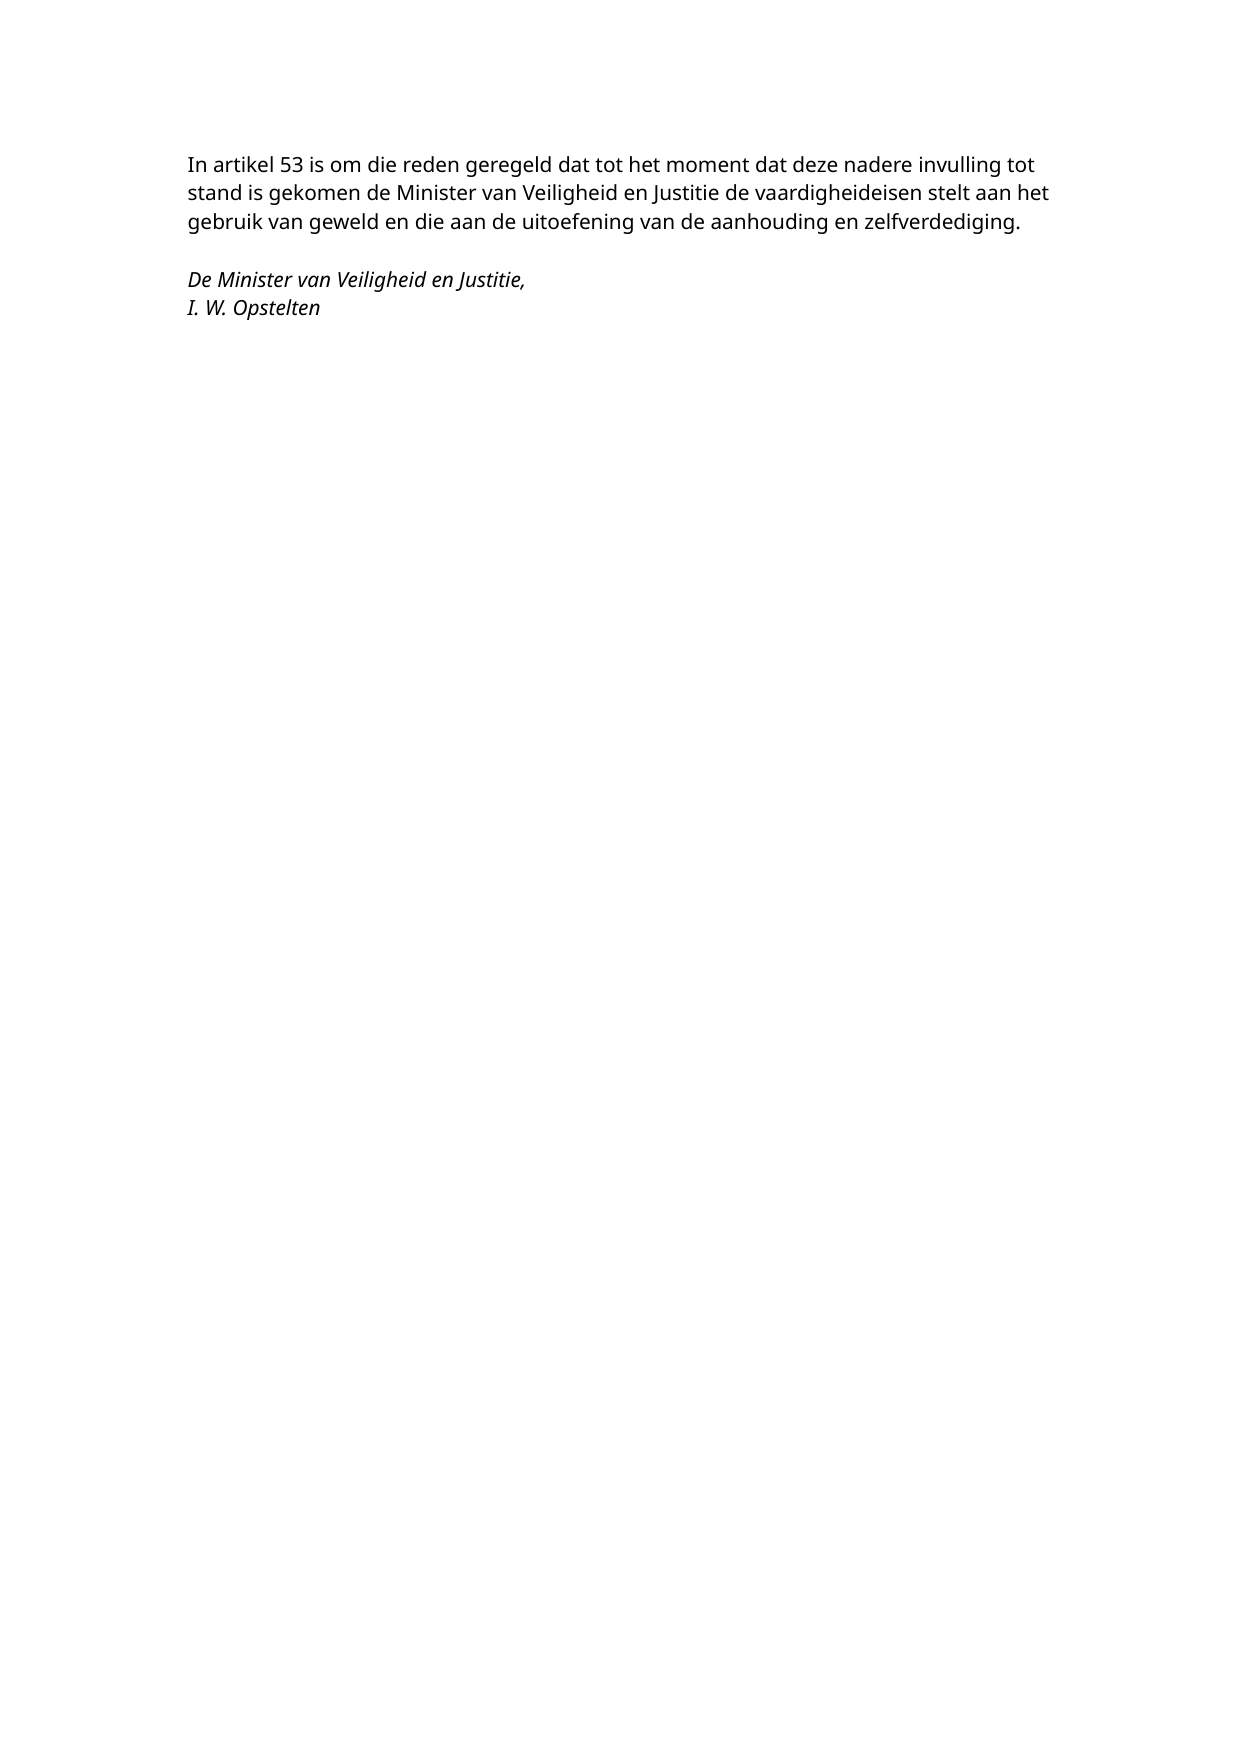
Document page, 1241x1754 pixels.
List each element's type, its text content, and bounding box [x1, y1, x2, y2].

text De Minister van Veiligheid en Justitie, [187, 265, 1053, 293]
text I. W. Opstelten [187, 293, 1053, 322]
text In artikel 53 is om die reden geregeld dat tot het moment dat deze nadere invulling tot stand is gekomen de Minister van Veiligheid en Justitie de vaardigheideisen stelt aan het gebruik van geweld en die aan de uitoefening van de aanhouding en zelfverdediging. [187, 150, 1053, 235]
